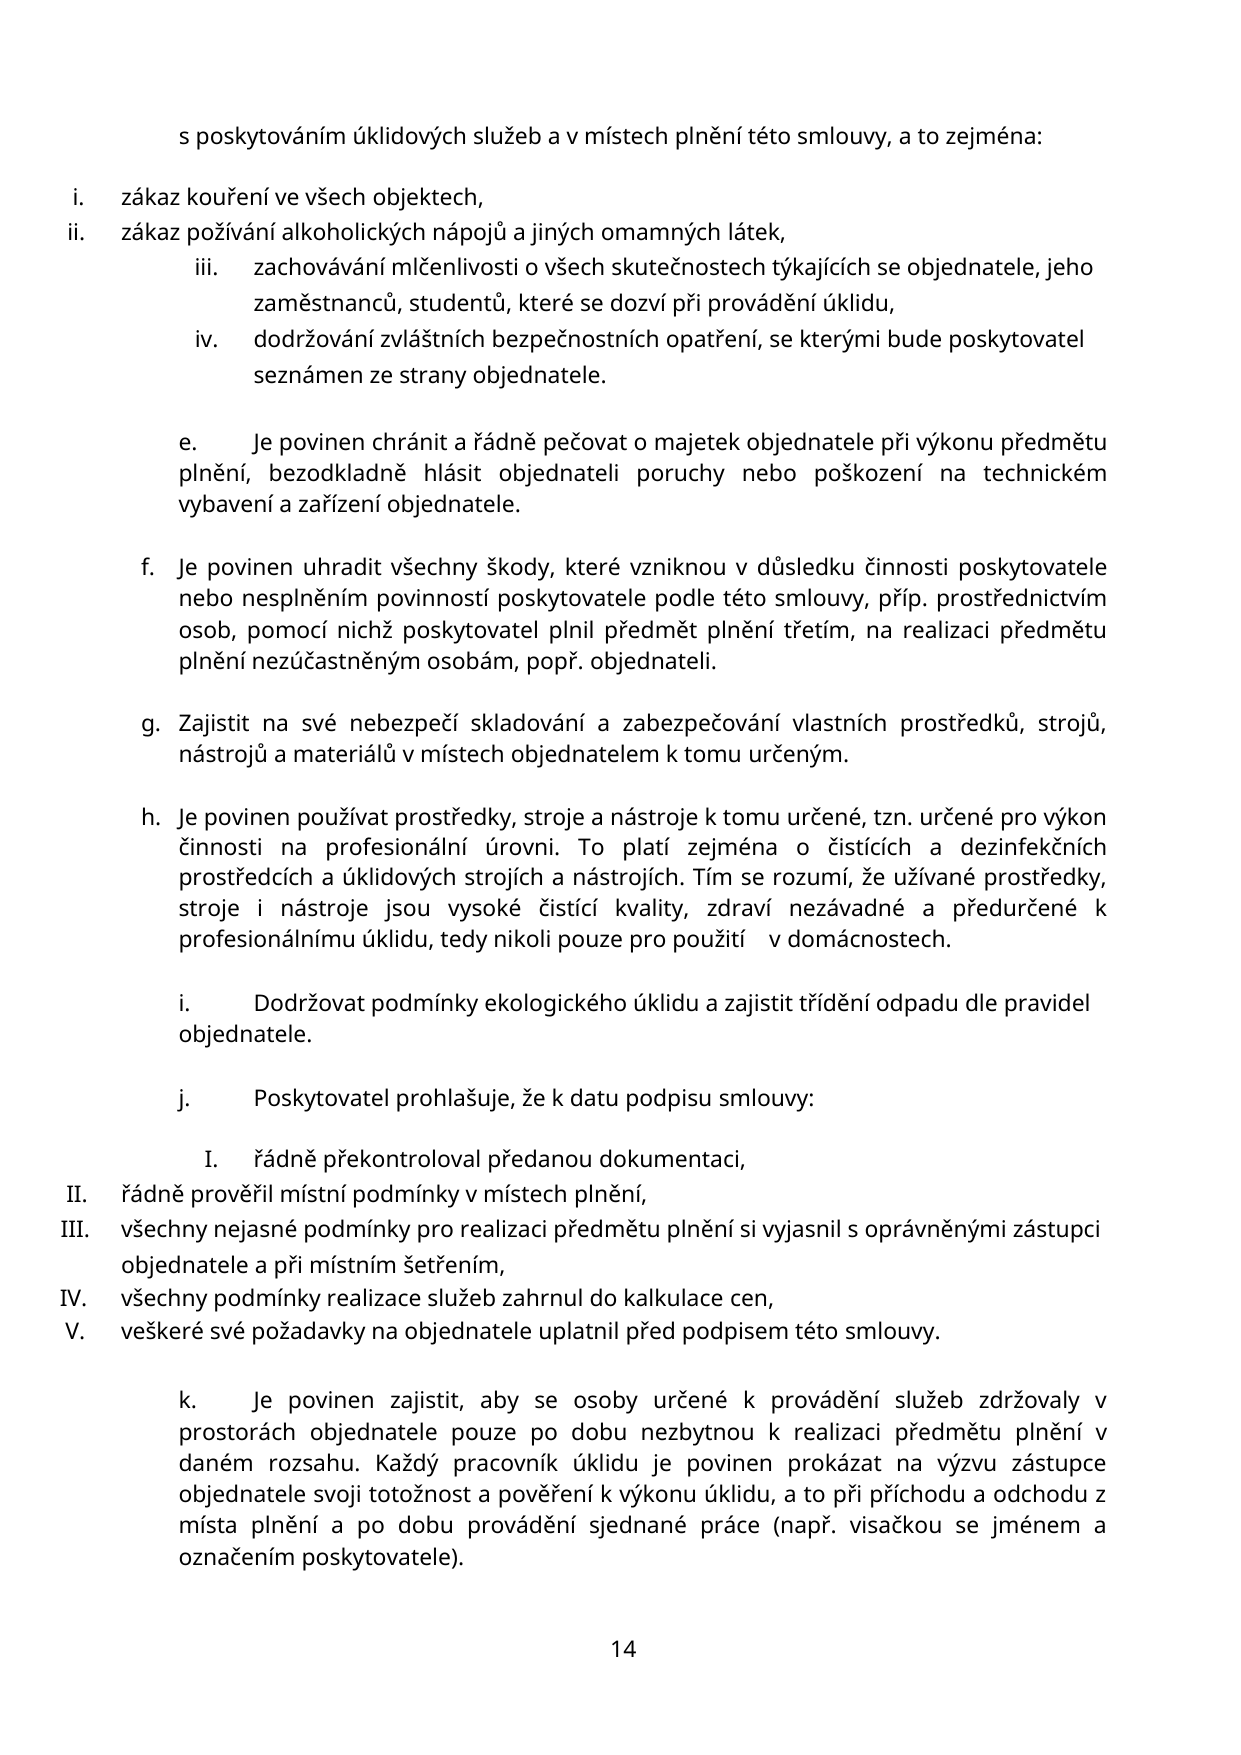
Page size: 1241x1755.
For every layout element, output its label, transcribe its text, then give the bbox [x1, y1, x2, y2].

list zachovávání mlčenlivosti o všech skutečnostech týkajících se objednatele, jeho zaměstnanců, studentů, které se dozví při provádění úklidu, [194, 251, 1108, 318]
list veškeré své požadavky na objednatele uplatnil před podpisem této smlouvy. [65, 1315, 1151, 1346]
list všechny podmínky realizace služeb zahrnul do kalkulace cen, [59, 1285, 1151, 1311]
list Dodržovat podmínky ekologického úklidu a zajistit třídění odpadu dle pravidel objednatele. [178, 987, 1151, 1050]
list Je povinen zajistit, aby se osoby určené k provádění služeb zdržovaly v prostorách objednatele pouze po dobu nezbytnou k realizaci předmětu plnění v daném rozsahu. Každý pracovník úklidu je povinen prokázat na výzvu zástupce objednatele svoji totožnost a pověření k výkonu úklidu, a to při příchodu a odchodu z místa plnění a po dobu provádění sjednané práce (např. visačkou se jménem a označením poskytovatele). [178, 1384, 1108, 1572]
list řádně překontroloval předanou dokumentaci, [204, 1143, 1151, 1174]
list všechny nejasné podmínky pro realizaci předmětu plnění si vyjasnil s oprávněnými zástupci objednatele a při místním šetřením, [60, 1213, 1108, 1281]
list Je povinen používat prostředky, stroje a nástroje k tomu určené, tzn. určené pro výkon činnosti na profesionální úrovni. To platí zejména o čistících a dezinfekčních prostředcích a úklidových strojích a nástrojích. Tím se rozumí, že užívané prostředky, stroje i nástroje jsou vysoké čistící kvality, zdraví nezávadné a předurčené k profesionálnímu úklidu, tedy nikoli pouze pro použití v domácnostech. [141, 801, 1108, 954]
list Je povinen chránit a řádně pečovat o majetek objednatele při výkonu předmětu plnění, bezodkladně hlásit objednateli poruchy nebo poškození na technickém vybavení a zařízení objednatele. [178, 426, 1108, 520]
list Je povinen uhradit všechny škody, které vzniknou v důsledku činnosti poskytovatele nebo nesplněním povinností poskytovatele podle této smlouvy, příp. prostřednictvím osob, pomocí nichž poskytovatel plnil předmět plnění třetím, na realizaci předmětu plnění nezúčastněným osobám, popř. objednateli. [141, 551, 1109, 676]
text s poskytováním úklidových služeb a v místech plnění této smlouvy, a to zejména: [178, 120, 1151, 151]
list Poskytovatel prohlašuje, že k datu podpisu smlouvy: [178, 1082, 1151, 1113]
list řádně prověřil místní podmínky v místech plnění, [66, 1178, 1151, 1209]
list zákaz požívání alkoholických nápojů a jiných omamných látek, [67, 216, 1151, 248]
list Zajistit na své nebezpečí skladování a zabezpečování vlastních prostředků, strojů, nástrojů a materiálů v místech objednatelem k tomu určeným. [141, 707, 1108, 769]
list zákaz kouření ve všech objektech, [72, 181, 1151, 212]
list dodržování zvláštních bezpečnostních opatření, se kterými bude poskytovatel seznámen ze strany objednatele. [194, 323, 1108, 390]
